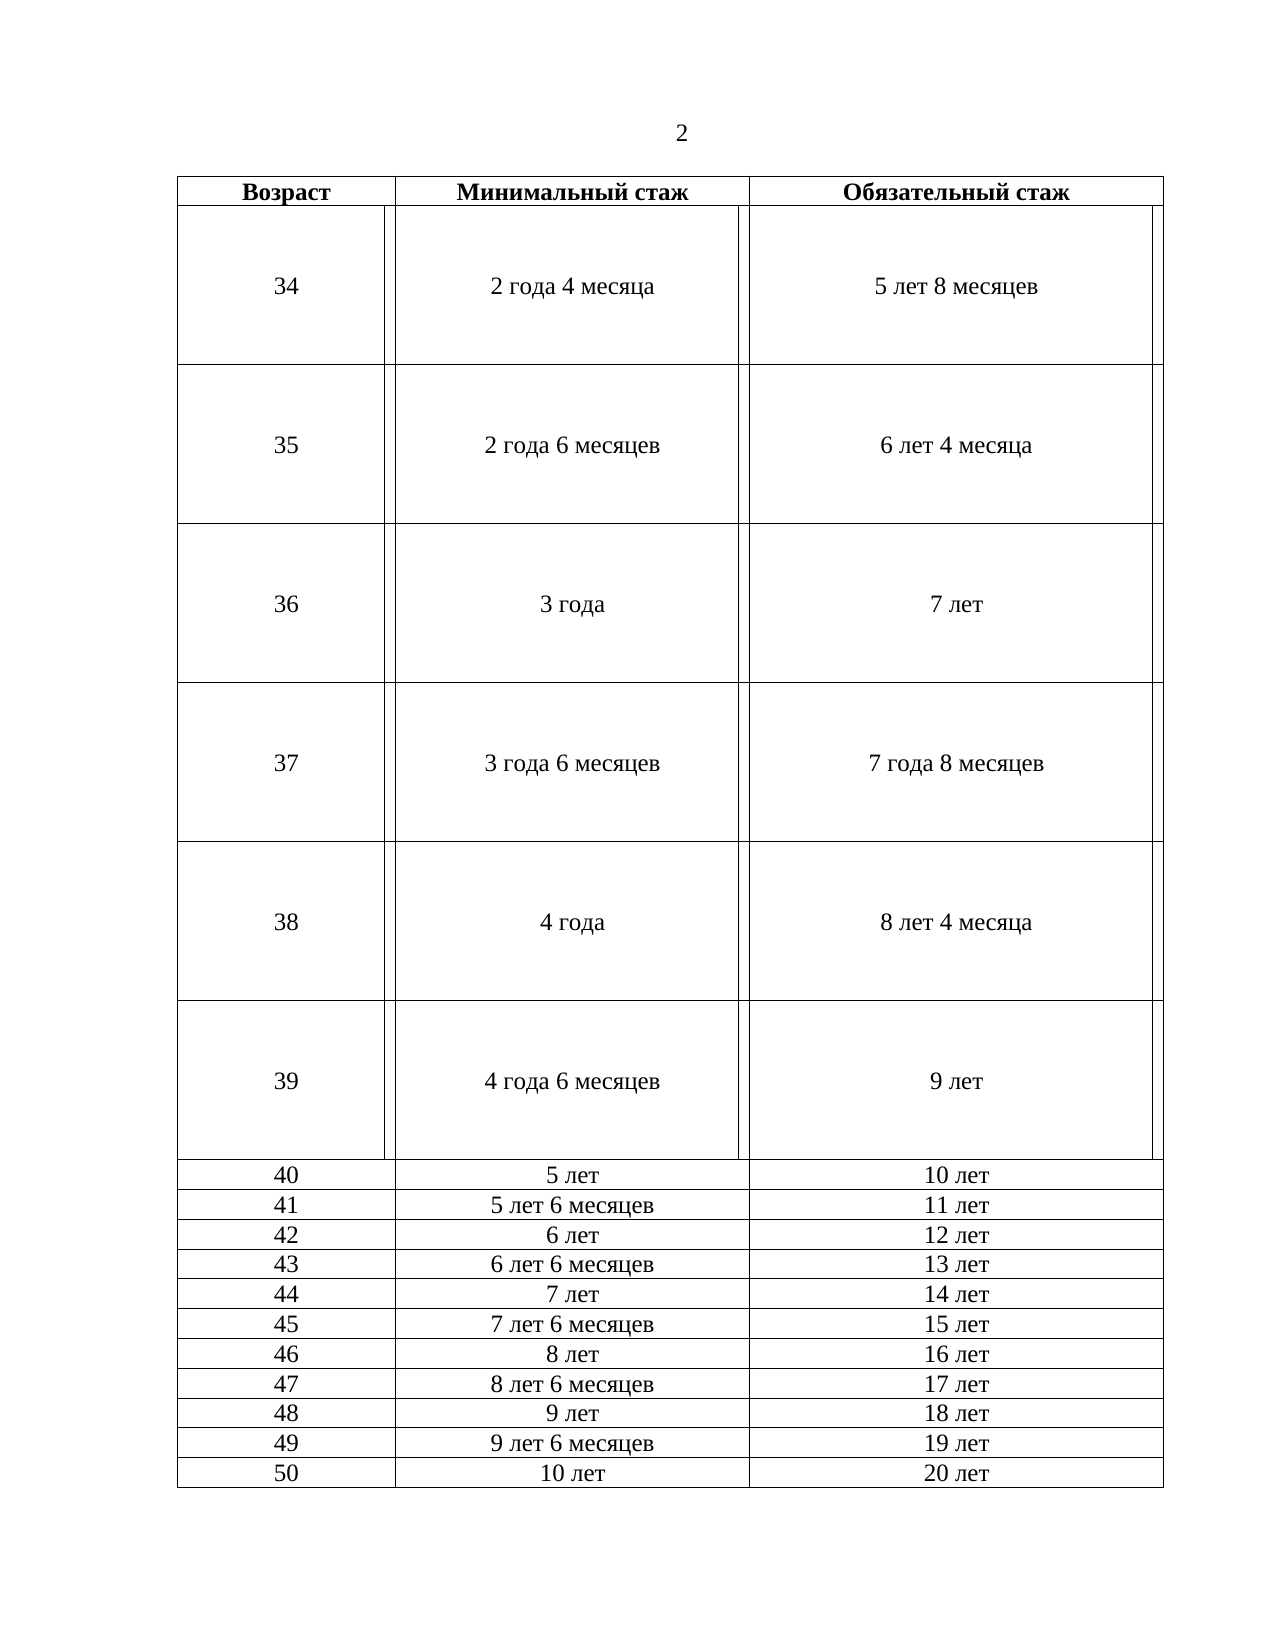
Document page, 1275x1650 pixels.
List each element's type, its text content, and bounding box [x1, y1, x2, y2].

table_cell [1153, 365, 1163, 523]
table_cell 9 лет 6 месяцев [396, 1428, 749, 1457]
table_header Возраст [178, 177, 395, 205]
table_cell [385, 683, 395, 841]
table_cell 9 лет [750, 1001, 1152, 1159]
table_cell 9 лет [396, 1399, 749, 1427]
table_cell 4 года 6 месяцев [396, 1001, 738, 1159]
table_cell 40 [178, 1160, 395, 1189]
table_cell 45 [178, 1309, 395, 1338]
table_header Минимальный стаж [396, 177, 749, 205]
table_cell 47 [178, 1369, 395, 1397]
table_cell 8 лет [396, 1339, 749, 1368]
table_cell 35 [178, 365, 384, 523]
table_cell 42 [178, 1220, 395, 1248]
table_cell 6 лет 4 месяца [750, 365, 1152, 523]
table_cell 18 лет [750, 1399, 1163, 1427]
table_cell 6 лет 6 месяцев [396, 1250, 749, 1278]
table_cell 49 [178, 1428, 395, 1457]
table_cell 8 лет 4 месяца [750, 842, 1152, 1000]
table_cell 4 года [396, 842, 738, 1000]
table_cell 5 лет 8 месяцев [750, 206, 1152, 364]
table_cell 13 лет [750, 1250, 1163, 1278]
table_cell 12 лет [750, 1220, 1163, 1248]
table_cell 50 [178, 1458, 395, 1487]
table_cell 38 [178, 842, 384, 1000]
table_cell 39 [178, 1001, 384, 1159]
table_cell 2 года 6 месяцев [396, 365, 738, 523]
table_cell [1153, 683, 1163, 841]
table_cell 10 лет [396, 1458, 749, 1487]
table_cell [739, 842, 749, 1000]
table_cell [385, 524, 395, 682]
table_cell [1153, 524, 1163, 682]
table_cell [1153, 206, 1163, 364]
table_cell 8 лет 6 месяцев [396, 1369, 749, 1397]
table_cell [1153, 842, 1163, 1000]
table_cell 5 лет [396, 1160, 749, 1189]
table_cell 15 лет [750, 1309, 1163, 1338]
table_cell [739, 1001, 749, 1159]
table_cell 43 [178, 1250, 395, 1278]
table_cell 44 [178, 1279, 395, 1308]
table_cell 19 лет [750, 1428, 1163, 1457]
table_cell 10 лет [750, 1160, 1163, 1189]
table_cell [739, 524, 749, 682]
table_cell 5 лет 6 месяцев [396, 1190, 749, 1219]
table_cell 34 [178, 206, 384, 364]
table_cell 7 лет [396, 1279, 749, 1308]
table_cell [385, 1001, 395, 1159]
table_cell 46 [178, 1339, 395, 1368]
table_cell [739, 683, 749, 841]
table_cell 3 года 6 месяцев [396, 683, 738, 841]
table_cell 17 лет [750, 1369, 1163, 1397]
table_cell 41 [178, 1190, 395, 1219]
table_cell 14 лет [750, 1279, 1163, 1308]
table_cell [385, 842, 395, 1000]
table_cell 11 лет [750, 1190, 1163, 1219]
table_cell [739, 206, 749, 364]
table_cell 36 [178, 524, 384, 682]
table_cell 7 лет 6 месяцев [396, 1309, 749, 1338]
table_cell 3 года [396, 524, 738, 682]
table_cell 7 года 8 месяцев [750, 683, 1152, 841]
table_cell 16 лет [750, 1339, 1163, 1368]
table_cell [385, 365, 395, 523]
table_cell 2 года 4 месяца [396, 206, 738, 364]
table_cell [1153, 1001, 1163, 1159]
table_cell 7 лет [750, 524, 1152, 682]
table_cell 6 лет [396, 1220, 749, 1248]
table_cell 37 [178, 683, 384, 841]
table_header Обязательный стаж [750, 177, 1163, 205]
table_cell 48 [178, 1399, 395, 1427]
table_cell [739, 365, 749, 523]
table_cell 20 лет [750, 1458, 1163, 1487]
table_cell [385, 206, 395, 364]
